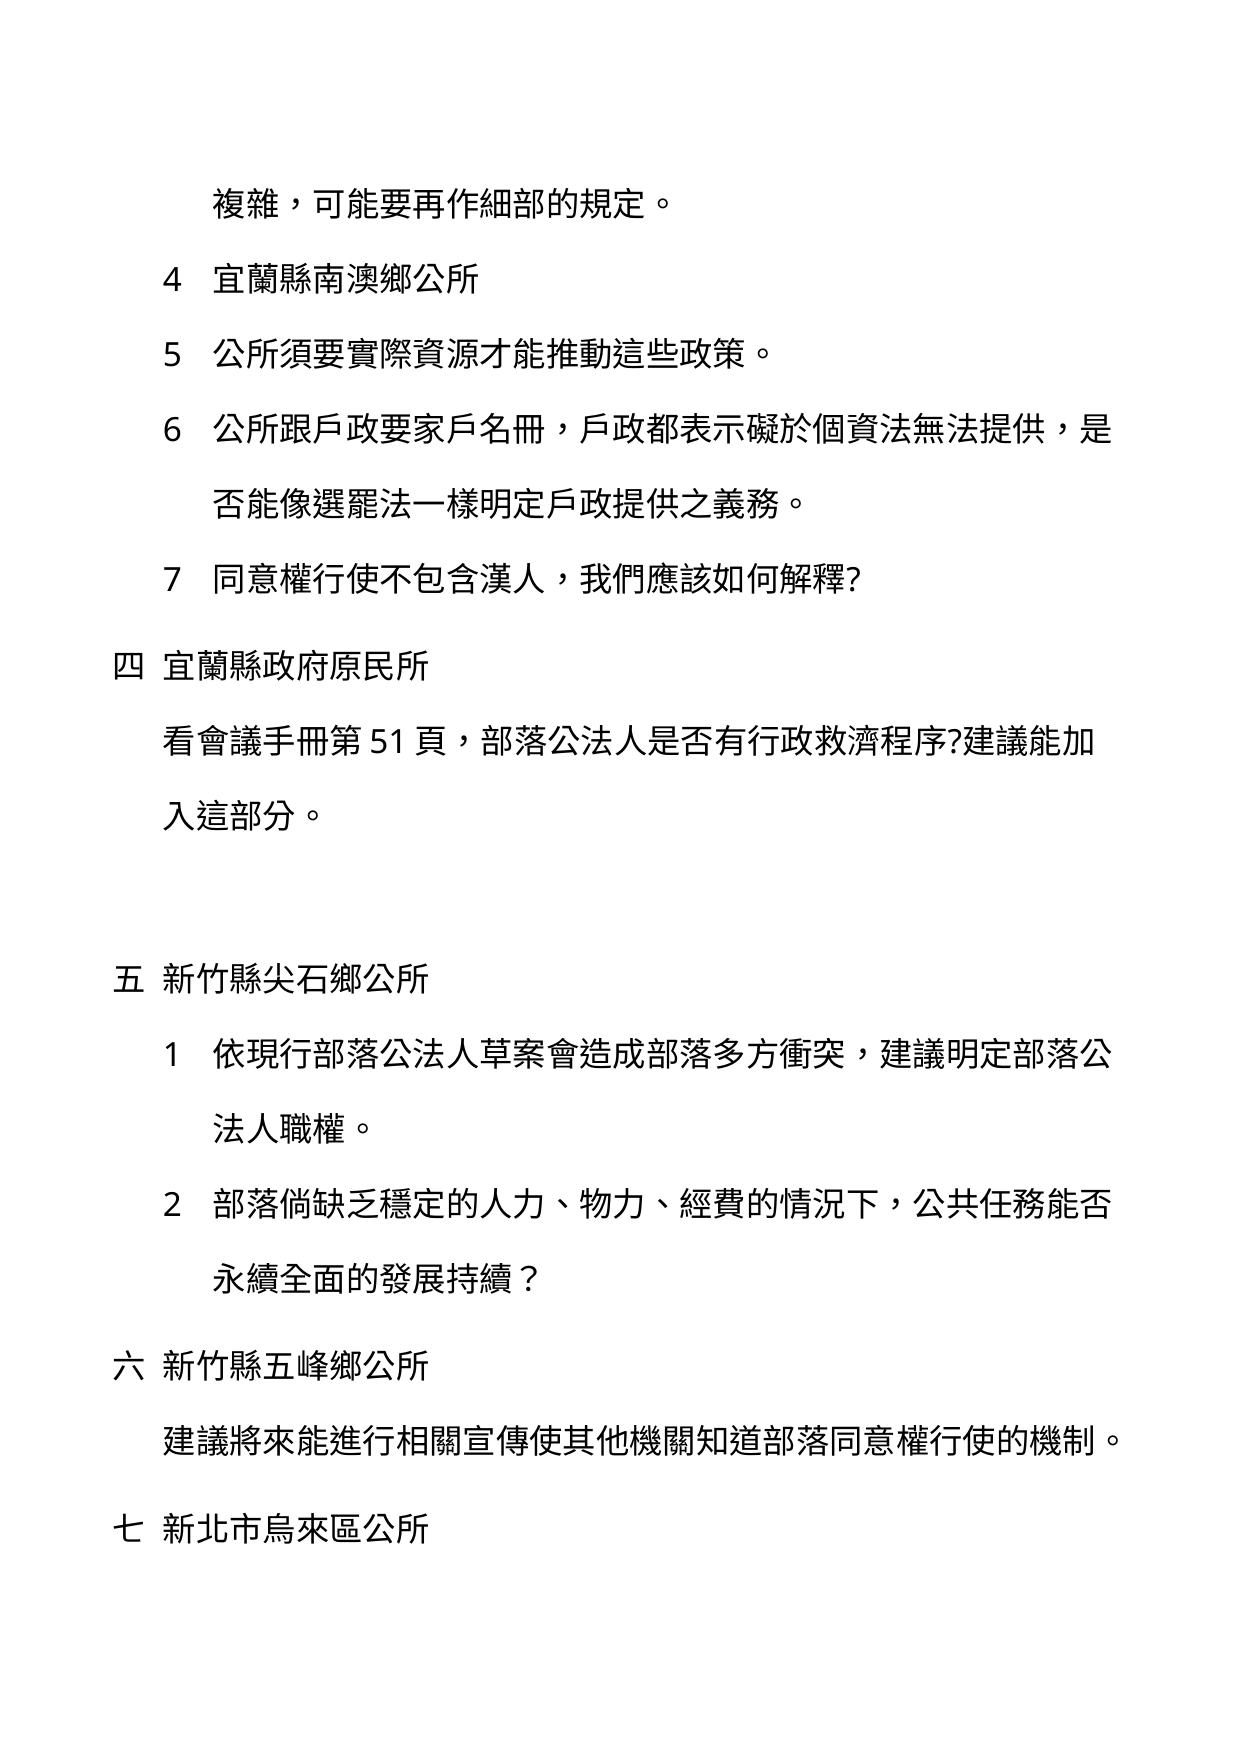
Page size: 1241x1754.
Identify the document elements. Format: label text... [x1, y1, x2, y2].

list 公所跟戶政要家戶名冊，戶政都表示礙於個資法無法提供，是否能像選罷法一樣明定戶政提供之義務。 [163, 389, 1128, 539]
list 新北市烏來區公所 [112, 1489, 1128, 1564]
list 宜蘭縣南澳鄉公所 [163, 239, 1128, 314]
list 公所須要實際資源才能推動這些政策。 [163, 314, 1128, 389]
text 看會議手冊第51頁，部落公法人是否有行政救濟程序?建議能加入這部分。 [162, 702, 1128, 852]
list 依現行部落公法人草案會造成部落多方衝突，建議明定部落公法人職權。 [163, 1014, 1128, 1164]
list 新竹縣五峰鄉公所 [112, 1327, 1128, 1402]
list 複雜，可能要再作細部的規定。 [163, 164, 1128, 239]
list 宜蘭縣政府原民所 [112, 627, 1128, 702]
list 新竹縣尖石鄉公所 [112, 939, 1128, 1014]
list 同意權行使不包含漢人，我們應該如何解釋? [163, 539, 1128, 614]
list 部落倘缺乏穩定的人力、物力、經費的情況下，公共任務能否永續全面的發展持續？ [163, 1164, 1128, 1314]
text 建議將來能進行相關宣傳使其他機關知道部落同意權行使的機制。 [162, 1402, 1128, 1477]
